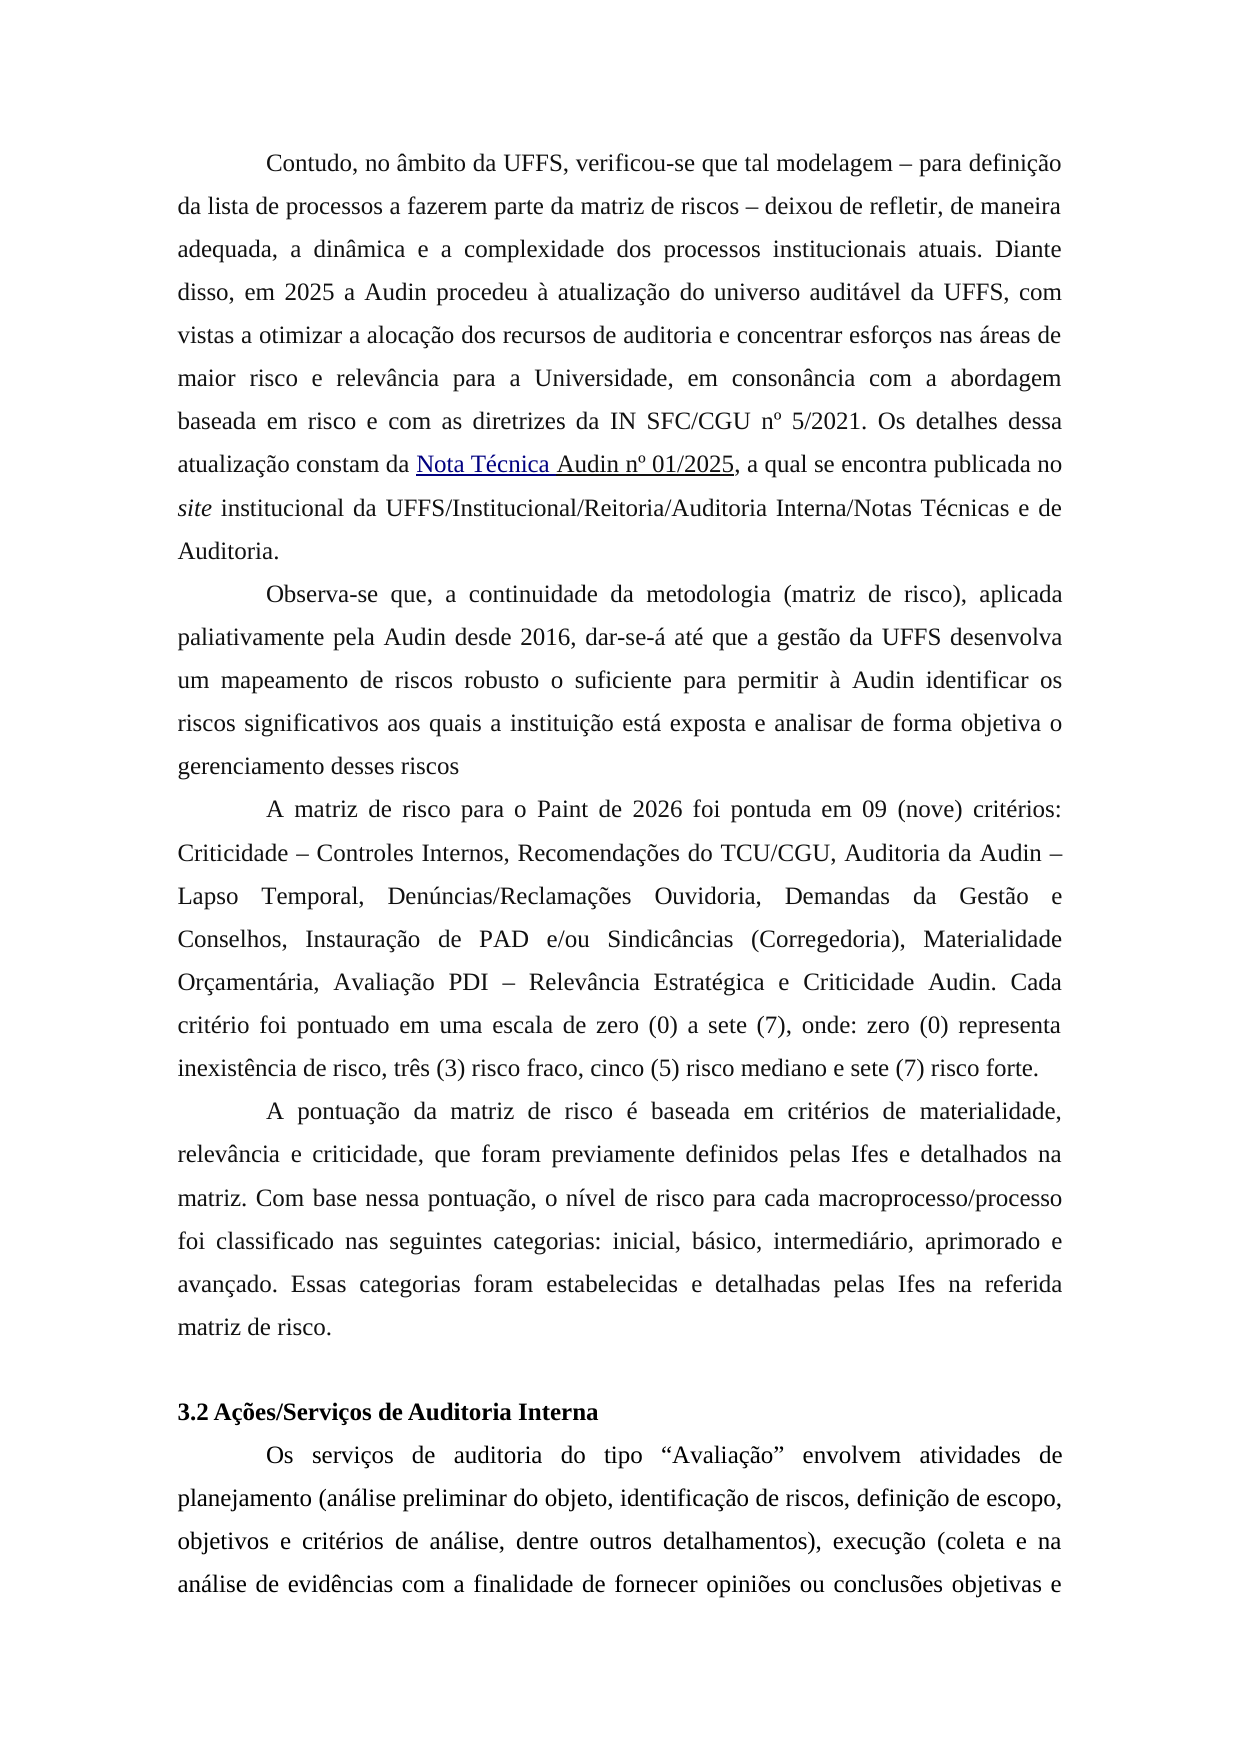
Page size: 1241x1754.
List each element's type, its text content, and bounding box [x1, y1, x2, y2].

subtitle 3.2 Ações/Serviços de Auditoria Interna [177, 1397, 1063, 1426]
text Os serviços de auditoria do tipo “Avaliação” envolvem atividades de planejamento (análise preliminar do objeto, identificação de riscos, definição de escopo, objetivos e critérios de análise, dentre outros detalhamentos), execução (coleta e na análise de evidências com a finalidade de fornecer opiniões ou conclusões objetivas e [177, 1440, 1063, 1598]
text A pontuação da matriz de risco é baseada em critérios de materialidade, relevância e criticidade, que foram previamente definidos pelas Ifes e detalhados na matriz. Com base nessa pontuação, o nível de risco para cada macroprocesso/processo foi classificado nas seguintes categorias: inicial, básico, intermediário, aprimorado e avançado. Essas categorias foram estabelecidas e detalhadas pelas Ifes na referida matriz de risco. [177, 1096, 1063, 1341]
text Contudo, no âmbito da UFFS, verificou-se que tal modelagem – para definição da lista de processos a fazerem parte da matriz de riscos – deixou de refletir, de maneira adequada, a dinâmica e a complexidade dos processos institucionais atuais. Diante disso, em 2025 a Audin procedeu à atualização do universo auditável da UFFS, com vistas a otimizar a alocação dos recursos de auditoria e concentrar esforços nas áreas de maior risco e relevância para a Universidade, em consonância com a abordagem baseada em risco e com as diretrizes da IN SFC/CGU nº 5/2021. Os detalhes dessa atualização constam da Nota Técnica Audin nº 01/2025, a qual se encontra publicada no site institucional da UFFS/Institucional/Reitoria/Auditoria Interna/Notas Técnicas e de Auditoria. [177, 148, 1063, 564]
text A matriz de risco para o Paint de 2026 foi pontuda em 09 (nove) critérios: Criticidade – Controles Internos, Recomendações do TCU/CGU, Auditoria da Audin – Lapso Temporal, Denúncias/Reclamações Ouvidoria, Demandas da Gestão e Conselhos, Instauração de PAD e/ou Sindicâncias (Corregedoria), Materialidade Orçamentária, Avaliação PDI – Relevância Estratégica e Criticidade Audin. Cada critério foi pontuado em uma escala de zero (0) a sete (7), onde: zero (0) representa inexistência de risco, três (3) risco fraco, cinco (5) risco mediano e sete (7) risco forte. [177, 794, 1063, 1082]
text Observa-se que, a continuidade da metodologia (matriz de risco), aplicada paliativamente pela Audin desde 2016, dar-se-á até que a gestão da UFFS desenvolva um mapeamento de riscos robusto o suficiente para permitir à Audin identificar os riscos significativos aos quais a instituição está exposta e analisar de forma objetiva o gerenciamento desses riscos [177, 579, 1063, 780]
